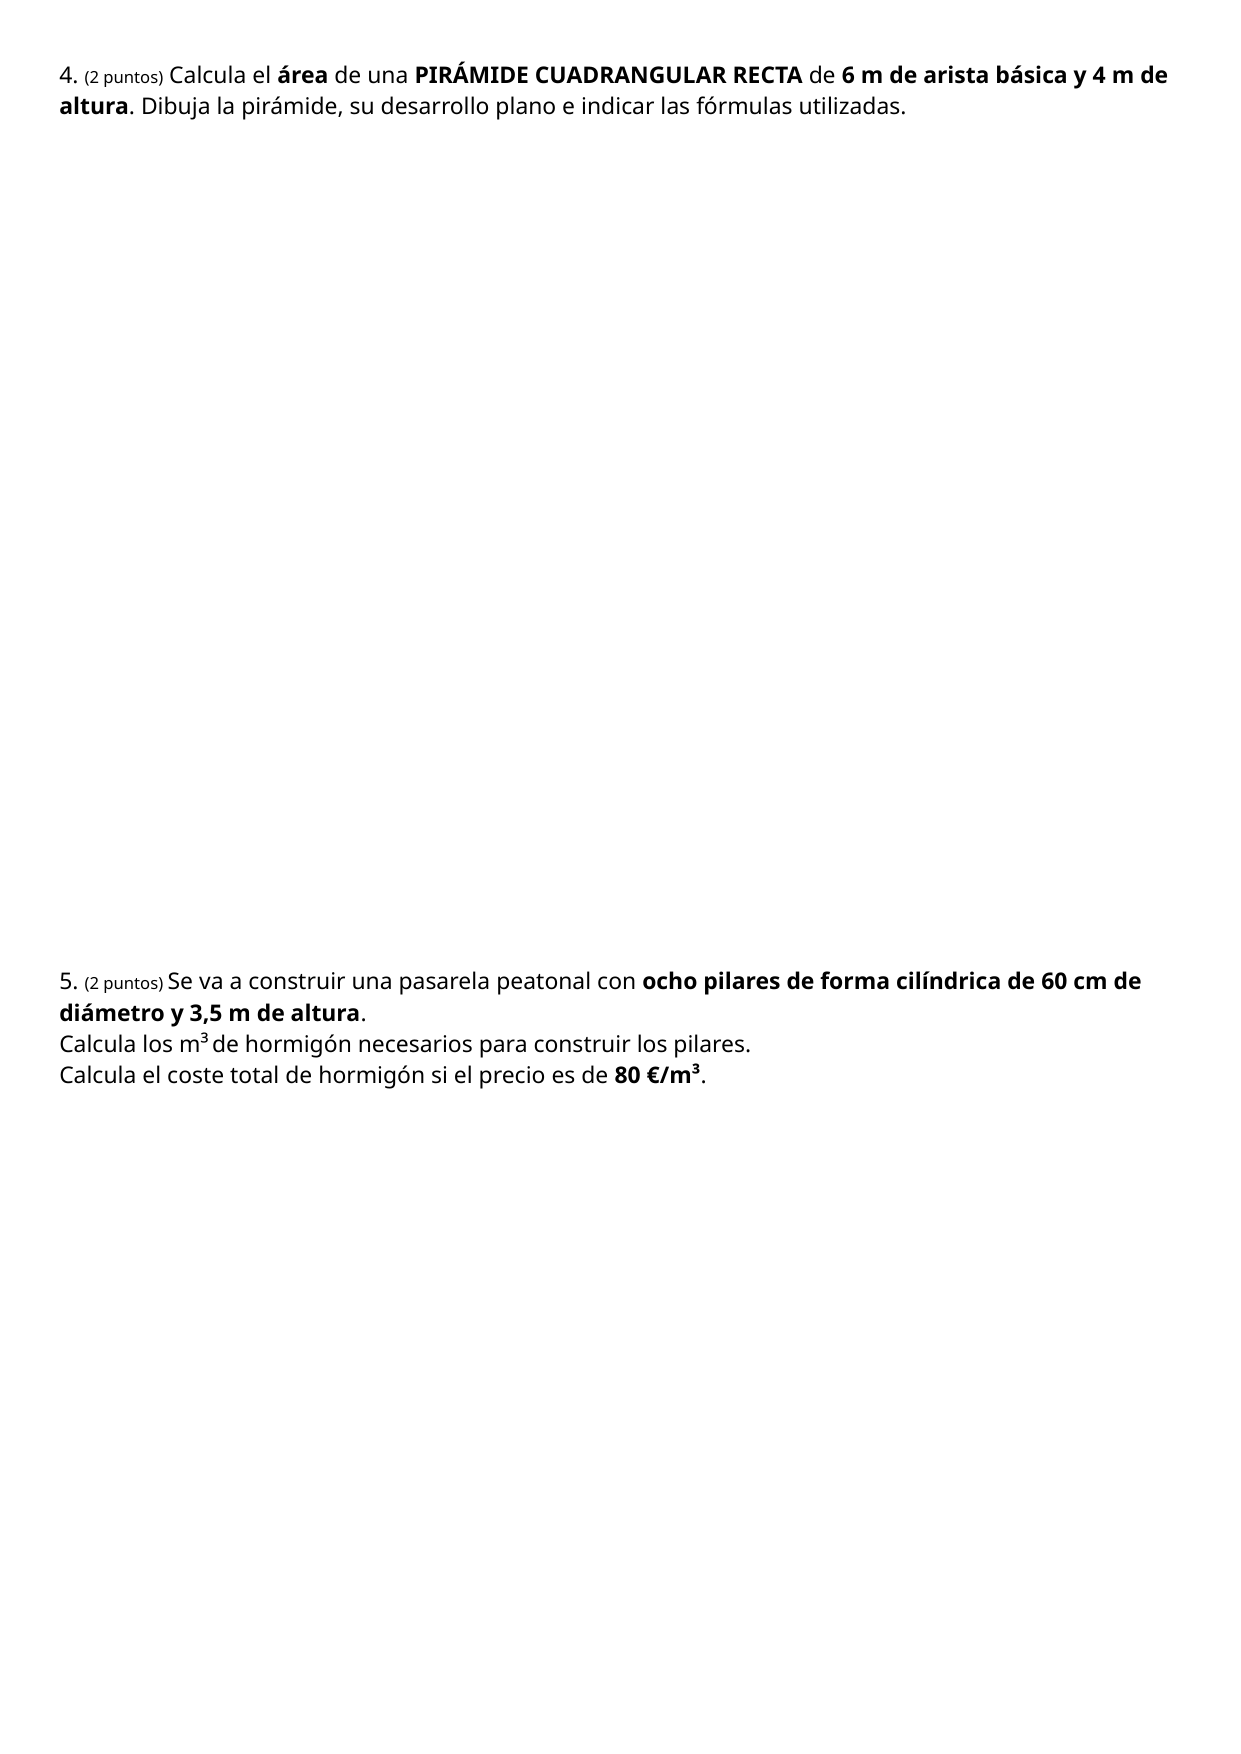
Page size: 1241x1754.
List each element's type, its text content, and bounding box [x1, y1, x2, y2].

text Calcula el coste total de hormigón si el precio es de 80 €/m³. [59, 1059, 1181, 1090]
text 4. (2 puntos) Calcula el área de una PIRÁMIDE CUADRANGULAR RECTA de 6 m de arista básica y 4 m de altura. Dibuja la pirámide, su desarrollo plano e indicar las fórmulas utilizadas. [59, 59, 1181, 122]
text 5. (2 puntos) Se va a construir una pasarela peatonal con ocho pilares de forma cilíndrica de 60 cm de diámetro y 3,5 m de altura. [59, 965, 1181, 1028]
text Calcula los m³ de hormigón necesarios para construir los pilares. [59, 1028, 1181, 1059]
